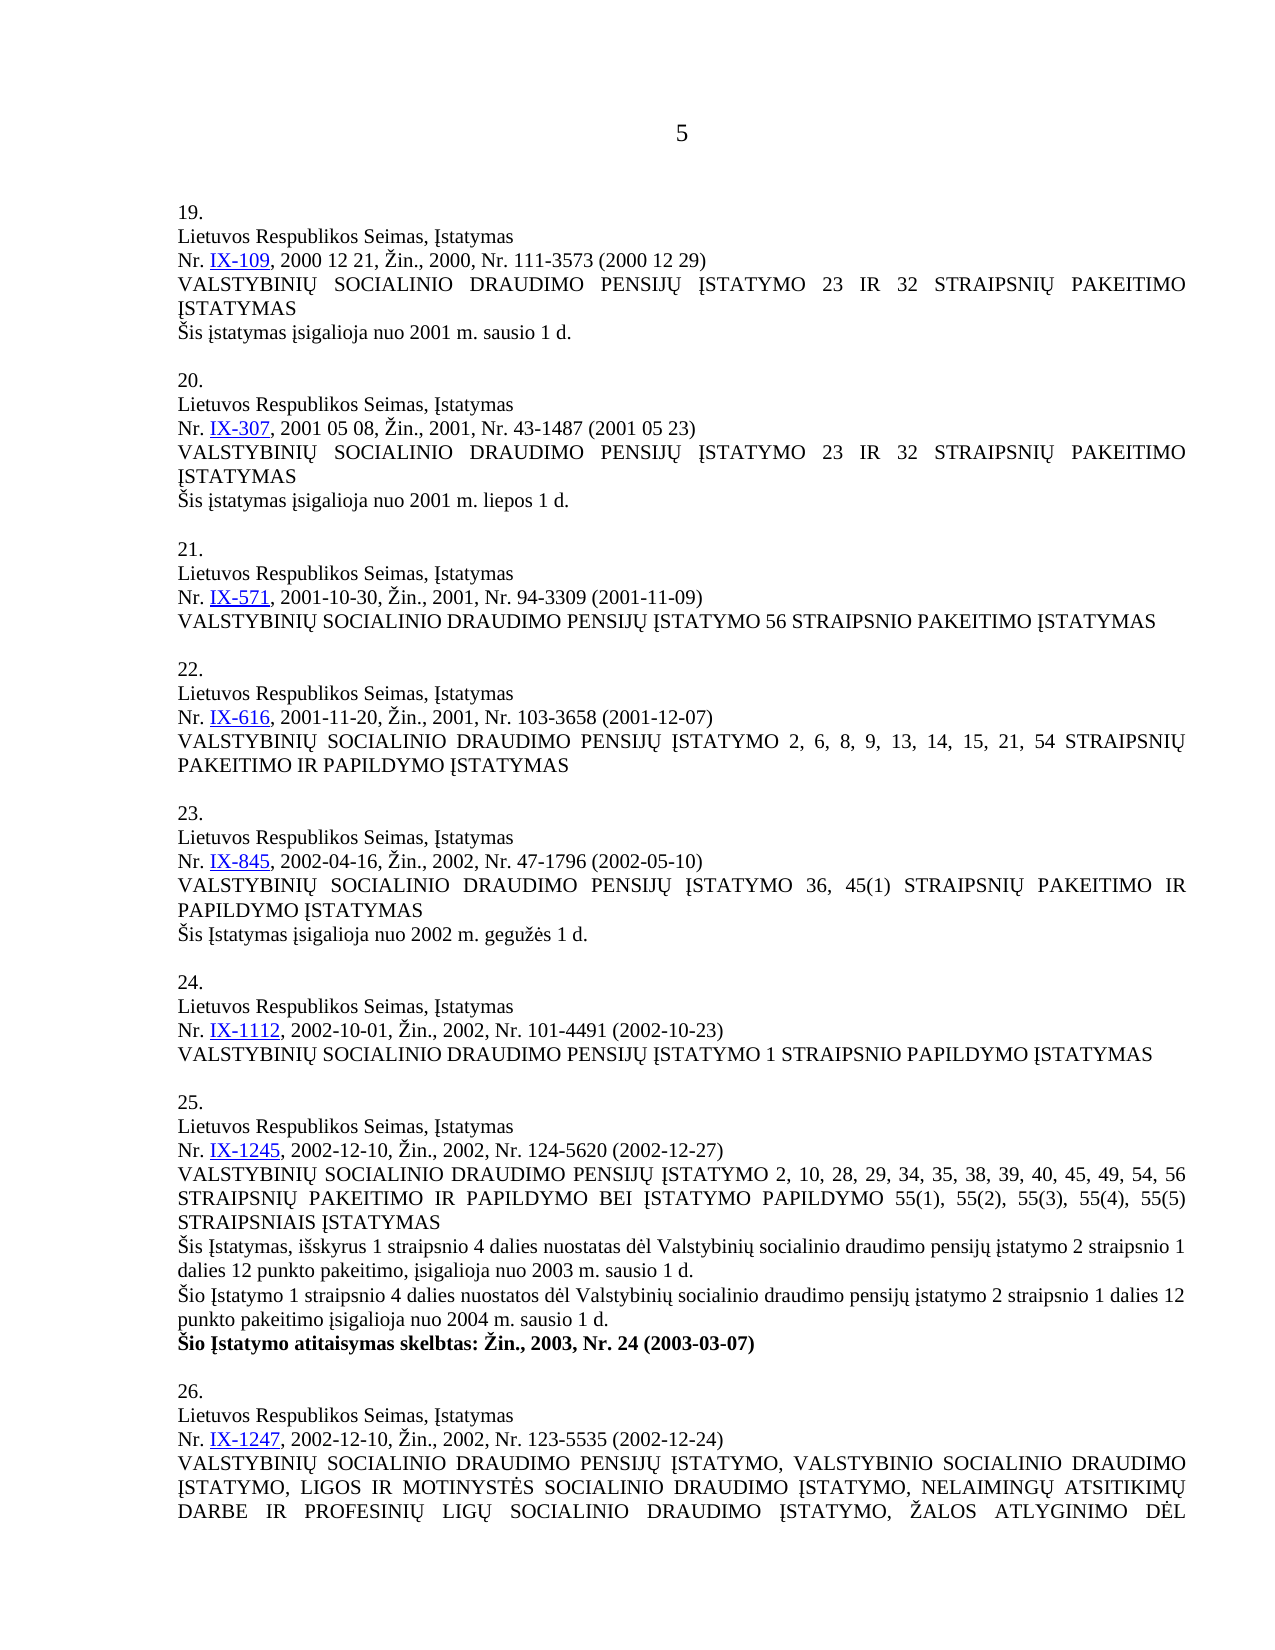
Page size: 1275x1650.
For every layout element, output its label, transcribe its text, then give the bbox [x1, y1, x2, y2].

text Lietuvos Respublikos Seimas, Įstatymas [177, 994, 1187, 1018]
text Nr. IX-845, 2002-04-16, Žin., 2002, Nr. 47-1796 (2002-05-10) [177, 849, 1187, 873]
text Lietuvos Respublikos Seimas, Įstatymas [177, 1114, 1187, 1138]
text VALSTYBINIŲ SOCIALINIO DRAUDIMO PENSIJŲ ĮSTATYMO 23 IR 32 STRAIPSNIŲ PAKEITIMO ĮSTATYMAS [177, 272, 1187, 320]
text VALSTYBINIŲ SOCIALINIO DRAUDIMO PENSIJŲ ĮSTATYMO 23 IR 32 STRAIPSNIŲ PAKEITIMO ĮSTATYMAS [177, 440, 1187, 488]
text Šis Įstatymas, išskyrus 1 straipsnio 4 dalies nuostatas dėl Valstybinių socialinio draudimo pensijų įstatymo 2 straipsnio 1 dalies 12 punkto pakeitimo, įsigalioja nuo 2003 m. sausio 1 d. [177, 1234, 1187, 1282]
text Nr. IX-1245, 2002-12-10, Žin., 2002, Nr. 124-5620 (2002-12-27) [177, 1138, 1187, 1162]
text Šis įstatymas įsigalioja nuo 2001 m. liepos 1 d. [177, 488, 1187, 512]
text 19. [177, 200, 1187, 224]
text 20. [177, 368, 1187, 392]
text Lietuvos Respublikos Seimas, Įstatymas [177, 392, 1187, 416]
text Lietuvos Respublikos Seimas, Įstatymas [177, 561, 1187, 585]
text Šio Įstatymo 1 straipsnio 4 dalies nuostatos dėl Valstybinių socialinio draudimo pensijų įstatymo 2 straipsnio 1 dalies 12 punkto pakeitimo įsigalioja nuo 2004 m. sausio 1 d. [177, 1282, 1187, 1331]
text 23. [177, 801, 1187, 825]
text 26. [177, 1379, 1187, 1403]
text Nr. IX-571, 2001-10-30, Žin., 2001, Nr. 94-3309 (2001-11-09) [177, 585, 1187, 609]
text 22. [177, 657, 1187, 681]
text Nr. IX-109, 2000 12 21, Žin., 2000, Nr. 111-3573 (2000 12 29) [177, 248, 1187, 272]
text Lietuvos Respublikos Seimas, Įstatymas [177, 1403, 1187, 1427]
text 24. [177, 970, 1187, 994]
text Lietuvos Respublikos Seimas, Įstatymas [177, 825, 1187, 849]
text 21. [177, 537, 1187, 561]
text Šis Įstatymas įsigalioja nuo 2002 m. gegužės 1 d. [177, 922, 1187, 946]
text VALSTYBINIŲ SOCIALINIO DRAUDIMO PENSIJŲ ĮSTATYMO 56 STRAIPSNIO PAKEITIMO ĮSTATYMAS [177, 609, 1187, 633]
text Šio Įstatymo atitaisymas skelbtas: Žin., 2003, Nr. 24 (2003-03-07) [177, 1331, 1187, 1355]
text Lietuvos Respublikos Seimas, Įstatymas [177, 224, 1187, 248]
text Nr. IX-307, 2001 05 08, Žin., 2001, Nr. 43-1487 (2001 05 23) [177, 416, 1187, 440]
text VALSTYBINIŲ SOCIALINIO DRAUDIMO PENSIJŲ ĮSTATYMO 1 STRAIPSNIO PAPILDYMO ĮSTATYMAS [177, 1042, 1187, 1066]
text VALSTYBINIŲ SOCIALINIO DRAUDIMO PENSIJŲ ĮSTATYMO 2, 10, 28, 29, 34, 35, 38, 39, 40, 45, 49, 54, 56 STRAIPSNIŲ PAKEITIMO IR PAPILDYMO BEI ĮSTATYMO PAPILDYMO 55(1), 55(2), 55(3), 55(4), 55(5) STRAIPSNIAIS ĮSTATYMAS [177, 1162, 1187, 1234]
text Lietuvos Respublikos Seimas, Įstatymas [177, 681, 1187, 705]
text VALSTYBINIŲ SOCIALINIO DRAUDIMO PENSIJŲ ĮSTATYMO 36, 45(1) STRAIPSNIŲ PAKEITIMO IR PAPILDYMO ĮSTATYMAS [177, 873, 1187, 922]
text Nr. IX-1112, 2002-10-01, Žin., 2002, Nr. 101-4491 (2002-10-23) [177, 1018, 1187, 1042]
text Nr. IX-1247, 2002-12-10, Žin., 2002, Nr. 123-5535 (2002-12-24) [177, 1427, 1187, 1451]
text VALSTYBINIŲ SOCIALINIO DRAUDIMO PENSIJŲ ĮSTATYMO 2, 6, 8, 9, 13, 14, 15, 21, 54 STRAIPSNIŲ PAKEITIMO IR PAPILDYMO ĮSTATYMAS [177, 729, 1187, 777]
text 25. [177, 1090, 1187, 1114]
text Nr. IX-616, 2001-11-20, Žin., 2001, Nr. 103-3658 (2001-12-07) [177, 705, 1187, 729]
text VALSTYBINIŲ SOCIALINIO DRAUDIMO PENSIJŲ ĮSTATYMO, VALSTYBINIO SOCIALINIO DRAUDIMO ĮSTATYMO, LIGOS IR MOTINYSTĖS SOCIALINIO DRAUDIMO ĮSTATYMO, NELAIMINGŲ ATSITIKIMŲ DARBE IR PROFESINIŲ LIGŲ SOCIALINIO DRAUDIMO ĮSTATYMO, ŽALOS ATLYGINIMO DĖL [177, 1451, 1187, 1523]
text Šis įstatymas įsigalioja nuo 2001 m. sausio 1 d. [177, 320, 1187, 344]
